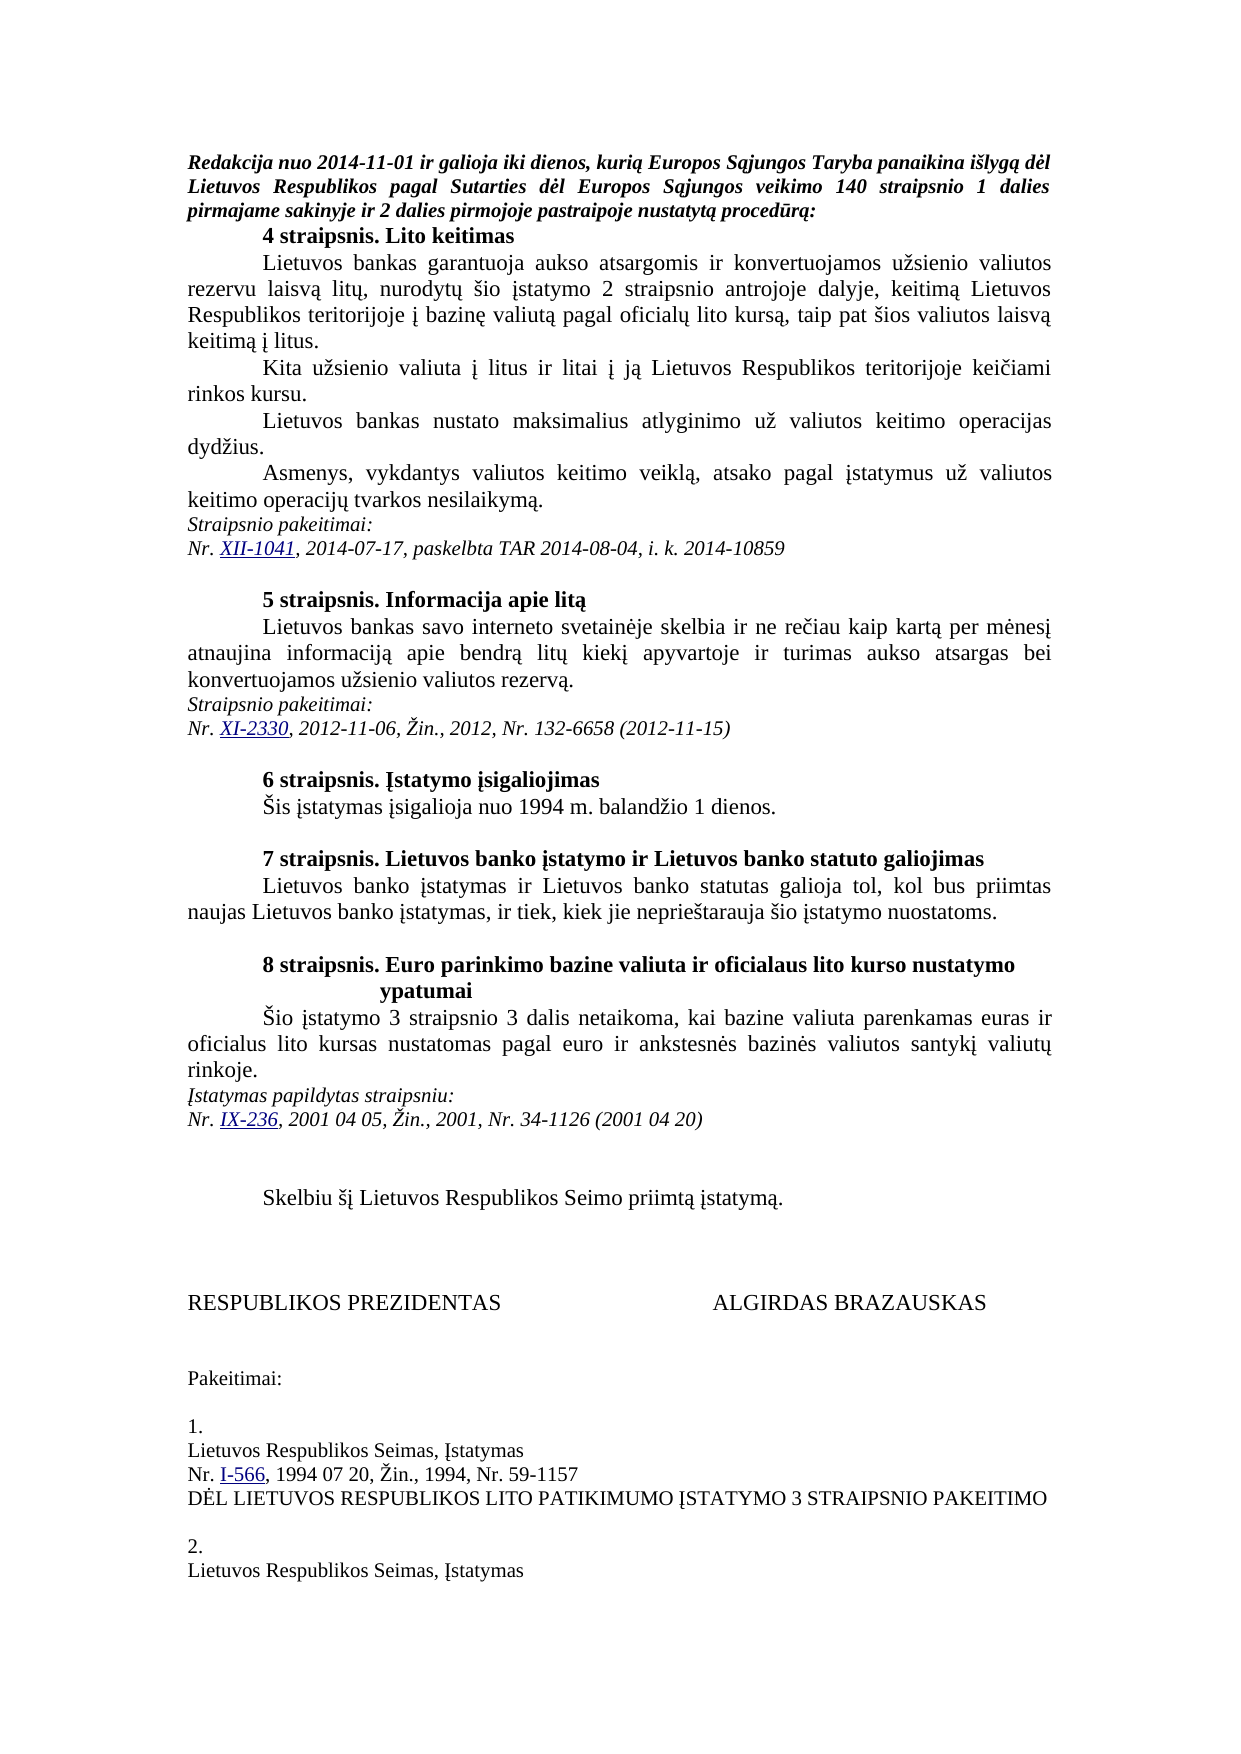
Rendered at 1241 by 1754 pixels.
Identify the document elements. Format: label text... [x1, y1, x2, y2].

text 6 straipsnis. Įstatymo įsigaliojimas [187, 766, 1053, 793]
text Šio įstatymo 3 straipsnio 3 dalis netaikoma, kai bazine valiuta parenkamas euras ir oficialus lito kursas nustatomas pagal euro ir ankstesnės bazinės valiutos santykį valiutų rinkoje. [187, 1004, 1053, 1083]
text Skelbiu šį Lietuvos Respublikos Seimo priimtą įstatymą. [187, 1183, 1053, 1210]
text Lietuvos Respublikos Seimas, Įstatymas [187, 1558, 1053, 1582]
text Lietuvos bankas savo interneto svetainėje skelbia ir ne rečiau kaip kartą per mėnesį atnaujina informaciją apie bendrą litų kiekį apyvartoje ir turimas aukso atsargas bei konvertuojamos užsienio valiutos rezervą. [187, 613, 1053, 692]
text Lietuvos banko įstatymas ir Lietuvos banko statutas galioja tol, kol bus priimtas naujas Lietuvos banko įstatymas, ir tiek, kiek jie neprieštarauja šio įstatymo nuostatoms. [187, 872, 1053, 924]
text 5 straipsnis. Informacija apie litą [187, 587, 1053, 613]
text ypatumai [379, 977, 1053, 1004]
text Straipsnio pakeitimai: [187, 512, 1053, 536]
text Nr. XII-1041, 2014-07-17, paskelbta TAR 2014-08-04, i. k. 2014-10859 [187, 536, 1053, 560]
text Nr. XI-2330, 2012-11-06, Žin., 2012, Nr. 132-6658 (2012-11-15) [187, 716, 1053, 740]
text 1. [187, 1414, 1053, 1438]
text Pakeitimai: [187, 1366, 1053, 1390]
text Kita užsienio valiuta į litus ir litai į ją Lietuvos Respublikos teritorijoje keičiami rinkos kursu. [187, 354, 1053, 407]
text Šis įstatymas įsigalioja nuo 1994 m. balandžio 1 dienos. [187, 793, 1053, 819]
text Lietuvos bankas nustato maksimalius atlyginimo už valiutos keitimo operacijas dydžius. [187, 407, 1053, 459]
text 4 straipsnis. Lito keitimas [187, 222, 1053, 248]
text Asmenys, vykdantys valiutos keitimo veiklą, atsako pagal įstatymus už valiutos keitimo operacijų tvarkos nesilaikymą. [187, 459, 1053, 512]
text 8 straipsnis. Euro parinkimo bazine valiuta ir oficialaus lito kurso nustatymo [262, 951, 1053, 977]
text Redakcija nuo 2014-11-01 ir galioja iki dienos, kurią Europos Sąjungos Taryba panaikina išlygą dėl Lietuvos Respublikos pagal Sutarties dėl Europos Sąjungos veikimo 140 straipsnio 1 dalies pirmajame sakinyje ir 2 dalies pirmojoje pastraipoje nustatytą procedūrą: [187, 150, 1053, 222]
text Lietuvos bankas garantuoja aukso atsargomis ir konvertuojamos užsienio valiutos rezervu laisvą litų, nurodytų šio įstatymo 2 straipsnio antrojoje dalyje, keitimą Lietuvos Respublikos teritorijoje į bazinę valiutą pagal oficialų lito kursą, taip pat šios valiutos laisvą keitimą į litus. [187, 248, 1053, 354]
text DĖL LIETUVOS RESPUBLIKOS LITO PATIKIMUMO ĮSTATYMO 3 STRAIPSNIO PAKEITIMO [187, 1486, 1053, 1510]
text Lietuvos Respublikos Seimas, Įstatymas [187, 1438, 1053, 1462]
text 7 straipsnis. Lietuvos banko įstatymo ir Lietuvos banko statuto galiojimas [187, 846, 1053, 872]
text Nr. I-566, 1994 07 20, Žin., 1994, Nr. 59-1157 [187, 1462, 1053, 1486]
text RESPUBLIKOS PREZIDENTAS ALGIRDAS BRAZAUSKAS [187, 1289, 1053, 1315]
text Įstatymas papildytas straipsniu: [187, 1083, 1053, 1107]
text Nr. IX-236, 2001 04 05, Žin., 2001, Nr. 34-1126 (2001 04 20) [187, 1107, 1053, 1131]
text 2. [187, 1534, 1053, 1558]
text Straipsnio pakeitimai: [187, 692, 1053, 716]
